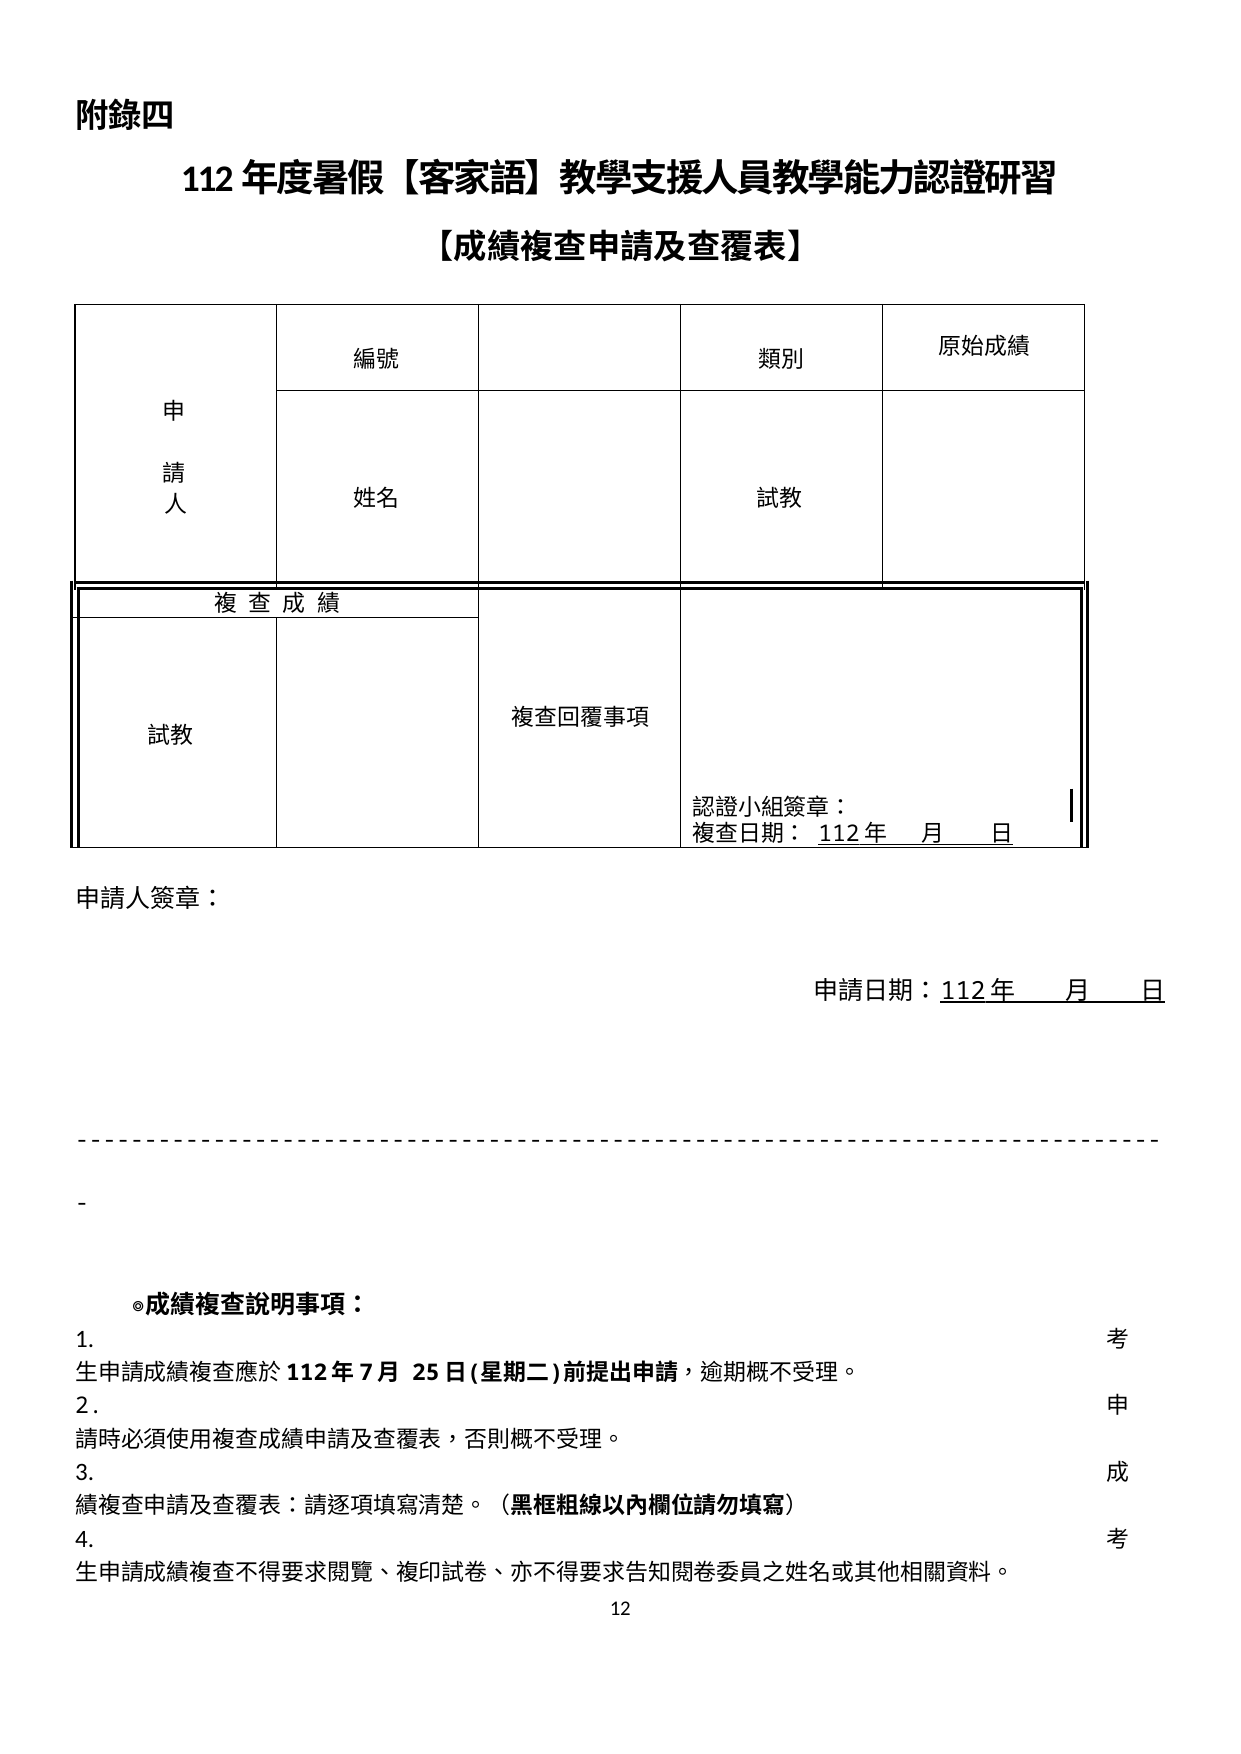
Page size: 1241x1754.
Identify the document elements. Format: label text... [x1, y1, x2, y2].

table_header 類別 [681, 305, 882, 390]
text 申請人簽章： [75, 879, 1165, 915]
table_cell [277, 618, 478, 847]
table_cell 認證小組簽章： 複查日期： 112年 月 日 [681, 590, 1080, 847]
text -------------------------------------------------------------------------------- [75, 1097, 1165, 1222]
table_header 編號 [277, 305, 478, 390]
table_cell 認證小組簽章： 複查日期： 112年 月 日 [883, 584, 1085, 847]
subtitle 附錄四 [75, 99, 1165, 135]
list 考生申請成績複查應於112年7月 25日(星期二)前提出申請，逾期概不受理。 [75, 1321, 1124, 1387]
text 申請日期：112年 月 日 [75, 978, 1165, 1005]
table_header 申 請 人 [76, 305, 276, 581]
table_cell 試教 [80, 618, 276, 847]
table_cell 複 查 成 績 [80, 590, 478, 617]
list 申請時必須使用複查成績申請及查覆表，否則概不受理。 [75, 1387, 1124, 1454]
table_cell 姓名 [277, 391, 478, 581]
table_cell 試教 [681, 391, 882, 581]
table_cell [883, 391, 1084, 581]
table_cell [479, 391, 680, 581]
table_header [479, 305, 680, 390]
table_header 原始成績 [883, 305, 1084, 390]
subtitle 112年度暑假【客家語】教學支援人員教學能力認證研習 [75, 150, 1165, 202]
table_cell 複查回覆事項 [479, 590, 680, 847]
text ◎成績複查說明事項： [131, 1284, 1165, 1321]
list 考生申請成績複查不得要求閱覽、複印試卷、亦不得要求告知閱卷委員之姓名或其他相關資料。 [75, 1520, 1124, 1587]
list 成績複查申請及查覆表：請逐項填寫清楚。（黑框粗線以內欄位請勿填寫） [75, 1454, 1124, 1520]
subtitle 【成績複查申請及查覆表】 [75, 217, 1165, 269]
